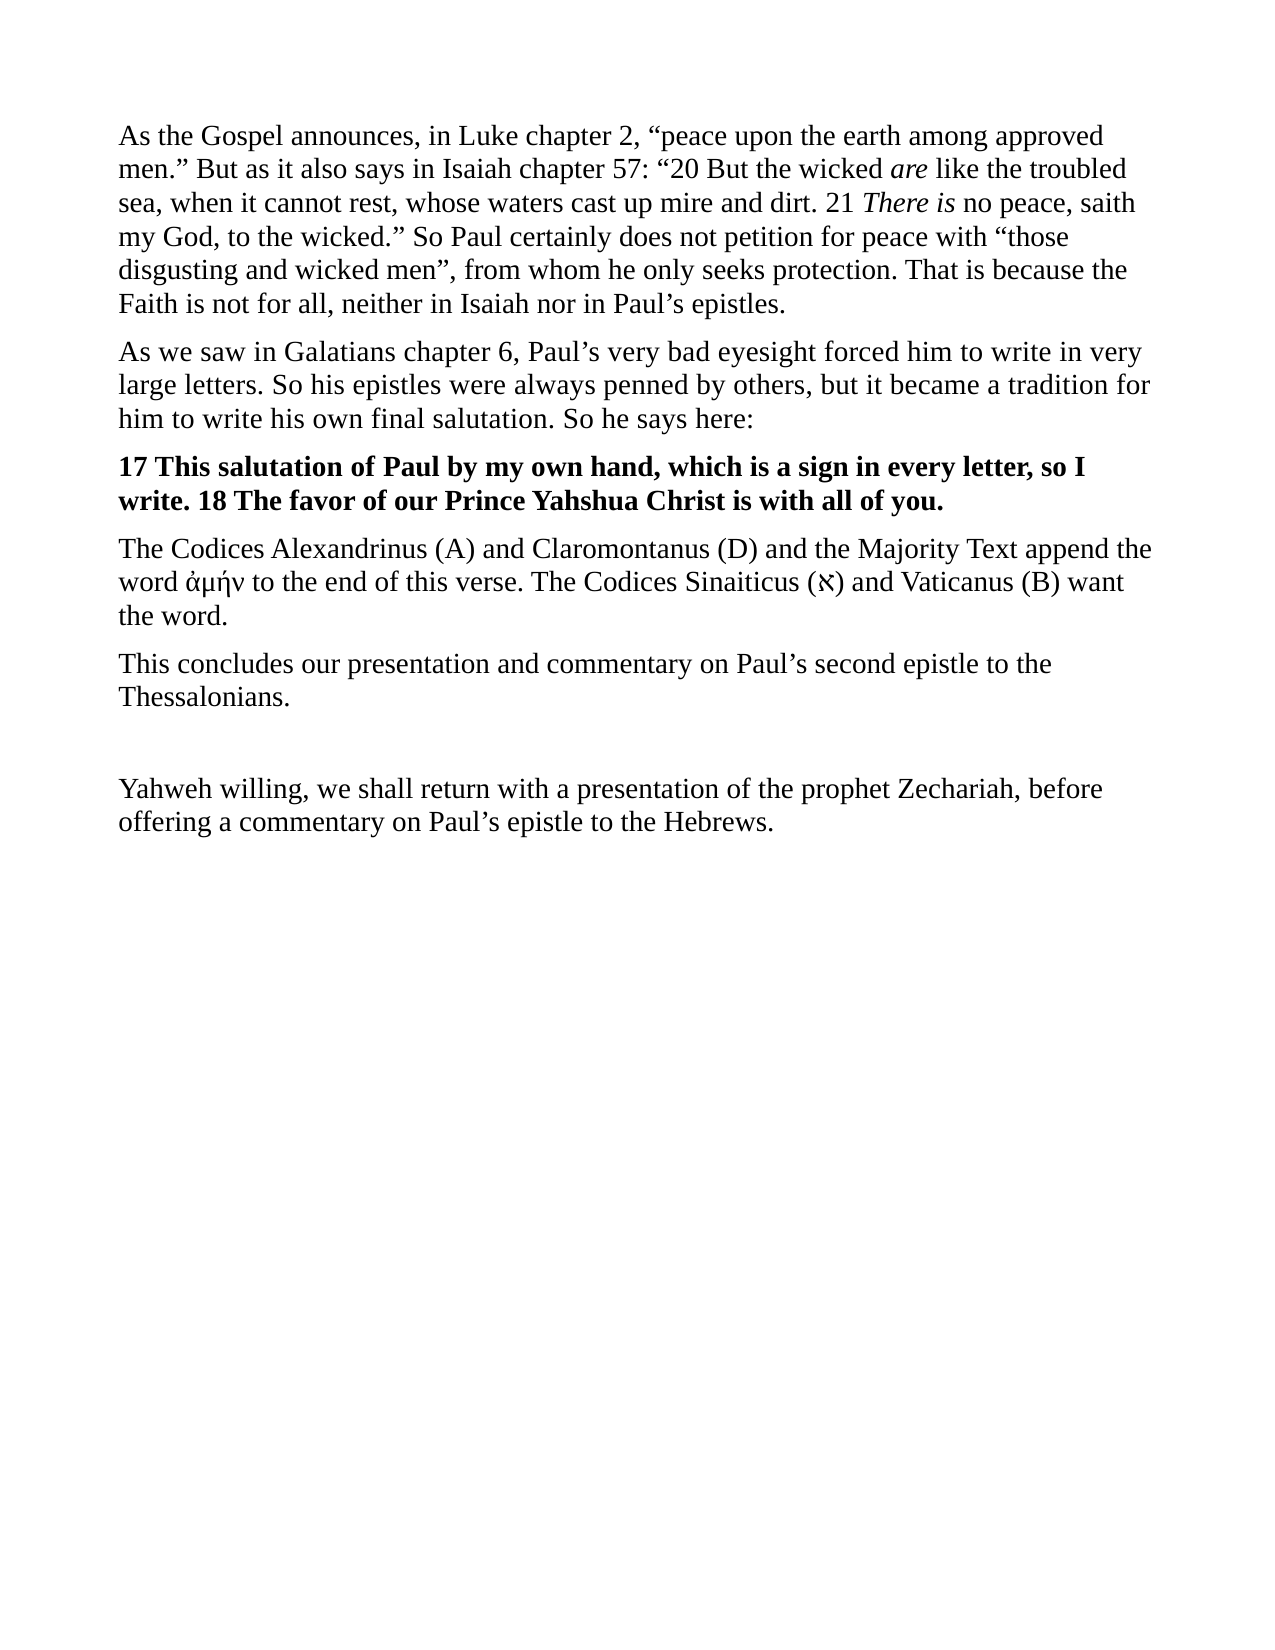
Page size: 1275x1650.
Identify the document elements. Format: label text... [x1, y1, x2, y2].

text The Codices Alexandrinus (A) and Claromontanus (D) and the Majority Text append the word ἀμήν to the end of this verse. The Codices Sinaiticus (א) and Vaticanus (B) want the word. [118, 531, 1157, 631]
text Yahweh willing, we shall return with a presentation of the prophet Zechariah, before offering a commentary on Paul’s epistle to the Hebrews. [118, 771, 1157, 838]
text As we saw in Galatians chapter 6, Paul’s very bad eyesight forced him to write in very large letters. So his epistles were always penned by others, but it became a tradition for him to write his own final salutation. So he says here: [118, 334, 1157, 434]
text 17 This salutation of Paul by my own hand, which is a sign in every letter, so I write. 18 The favor of our Prince Yahshua Christ is with all of you. [118, 449, 1157, 516]
text As the Gospel announces, in Luke chapter 2, “peace upon the earth among approved men.” But as it also says in Isaiah chapter 57: “20 But the wicked are like the troubled sea, when it cannot rest, whose waters cast up mire and dirt. 21 There is no peace, saith my God, to the wicked.” So Paul certainly does not petition for peace with “those disgusting and wicked men”, from whom he only seeks protection. That is because the Faith is not for all, neither in Isaiah nor in Paul’s epistles. [118, 118, 1157, 319]
text This concludes our presentation and commentary on Paul’s second epistle to the Thessalonians. [118, 646, 1157, 713]
